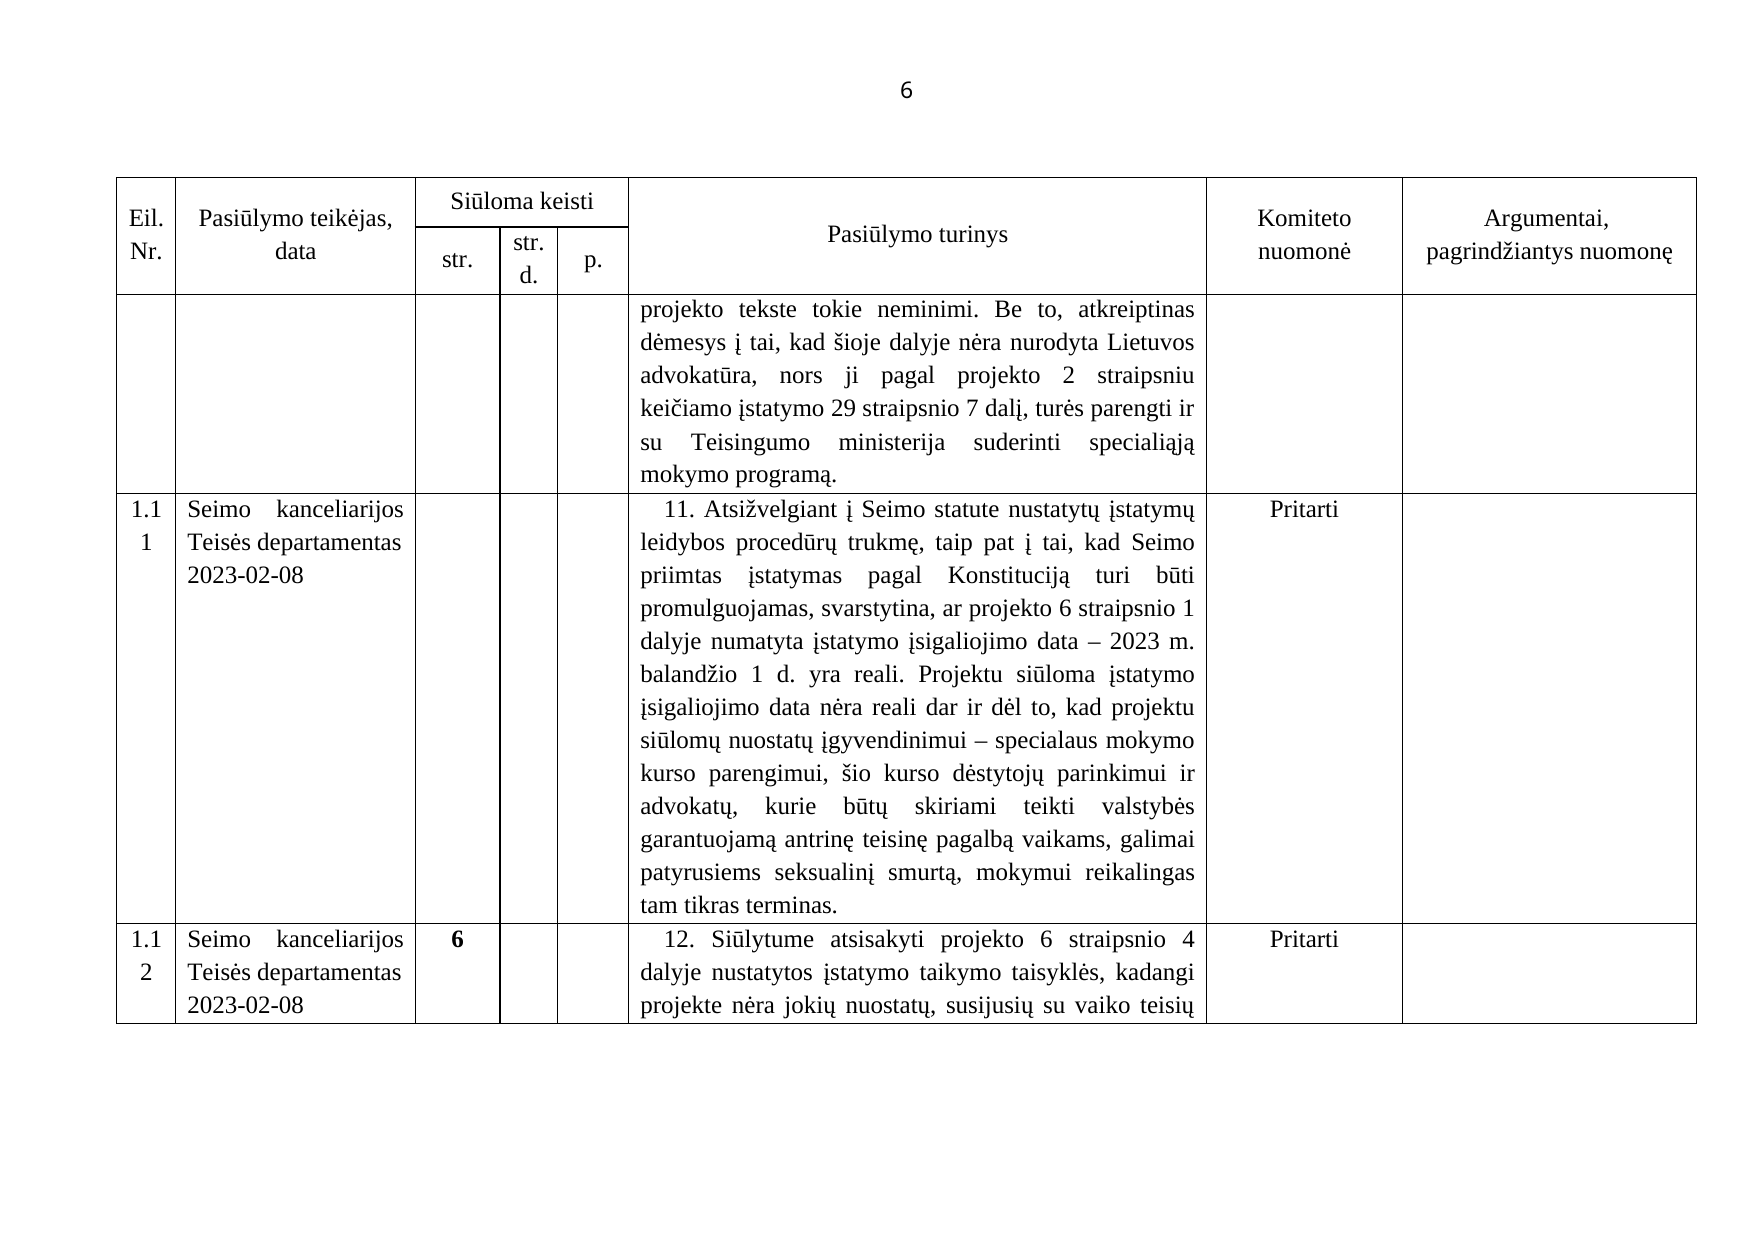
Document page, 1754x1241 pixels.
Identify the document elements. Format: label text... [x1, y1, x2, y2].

table_cell [176, 295, 415, 493]
table_cell p. [558, 228, 628, 293]
table_cell [117, 295, 175, 493]
table_cell str. d. [501, 228, 557, 293]
table_cell 12. Siūlytume atsisakyti projekto 6 straipsnio 4 dalyje nustatytos įstatymo taikymo taisyklės, kadangi projekte nėra jokių nuostatų, susijusių su vaiko teisių [629, 924, 1206, 1023]
table_header Komiteto nuomonė [1207, 178, 1402, 293]
table_cell 1.11 [117, 494, 175, 923]
table_cell [558, 494, 628, 923]
table_cell [1403, 494, 1696, 923]
table_cell projekto tekste tokie neminimi. Be to, atkreiptinas dėmesys į tai, kad šioje dalyje nėra nurodyta Lietuvos advokatūra, nors ji pagal projekto 2 straipsniu keičiamo įstatymo 29 straipsnio 7 dalį, turės parengti ir su Teisingumo ministerija suderinti specialiąją mokymo programą. [629, 295, 1206, 493]
table_cell [1403, 924, 1696, 1023]
table_cell [501, 494, 557, 923]
table_header Siūloma keisti [416, 178, 628, 226]
table_cell 1.12 [117, 924, 175, 1023]
table_cell 11. Atsižvelgiant į Seimo statute nustatytų įstatymų leidybos procedūrų trukmę, taip pat į tai, kad Seimo priimtas įstatymas pagal Konstituciją turi būti promulguojamas, svarstytina, ar projekto 6 straipsnio 1 dalyje numatyta įstatymo įsigaliojimo data – 2023 m. balandžio 1 d. yra reali. Projektu siūloma įstatymo įsigaliojimo data nėra reali dar ir dėl to, kad projektu siūlomų nuostatų įgyvendinimui – specialaus mokymo kurso parengimui, šio kurso dėstytojų parinkimui ir advokatų, kurie būtų skiriami teikti valstybės garantuojamą antrinę teisinę pagalbą vaikams, galimai patyrusiems seksualinį smurtą, mokymui reikalingas tam tikras terminas. [629, 494, 1206, 923]
table_cell [558, 295, 628, 493]
table_cell Pritarti [1207, 924, 1402, 1023]
table_cell str. [416, 228, 499, 293]
table_header Pasiūlymo turinys [629, 178, 1206, 293]
table_cell [558, 924, 628, 1023]
table_cell [501, 924, 557, 1023]
table_cell [501, 295, 557, 493]
table_cell 6 [416, 924, 499, 1023]
table_cell [1207, 295, 1402, 493]
table_cell Seimo kanceliarijos Teisės departamentas 2023-02-08 [176, 924, 415, 1023]
table_cell Seimo kanceliarijos Teisės departamentas 2023-02-08 [176, 494, 415, 923]
table_header Eil. Nr. [117, 178, 175, 293]
table_header Argumentai, pagrindžiantys nuomonę [1403, 178, 1696, 293]
table_cell [416, 494, 499, 923]
table_header Pasiūlymo teikėjas, data [176, 178, 415, 293]
table_cell Pritarti [1207, 494, 1402, 923]
table_cell [1403, 295, 1696, 493]
table_cell [416, 295, 499, 493]
